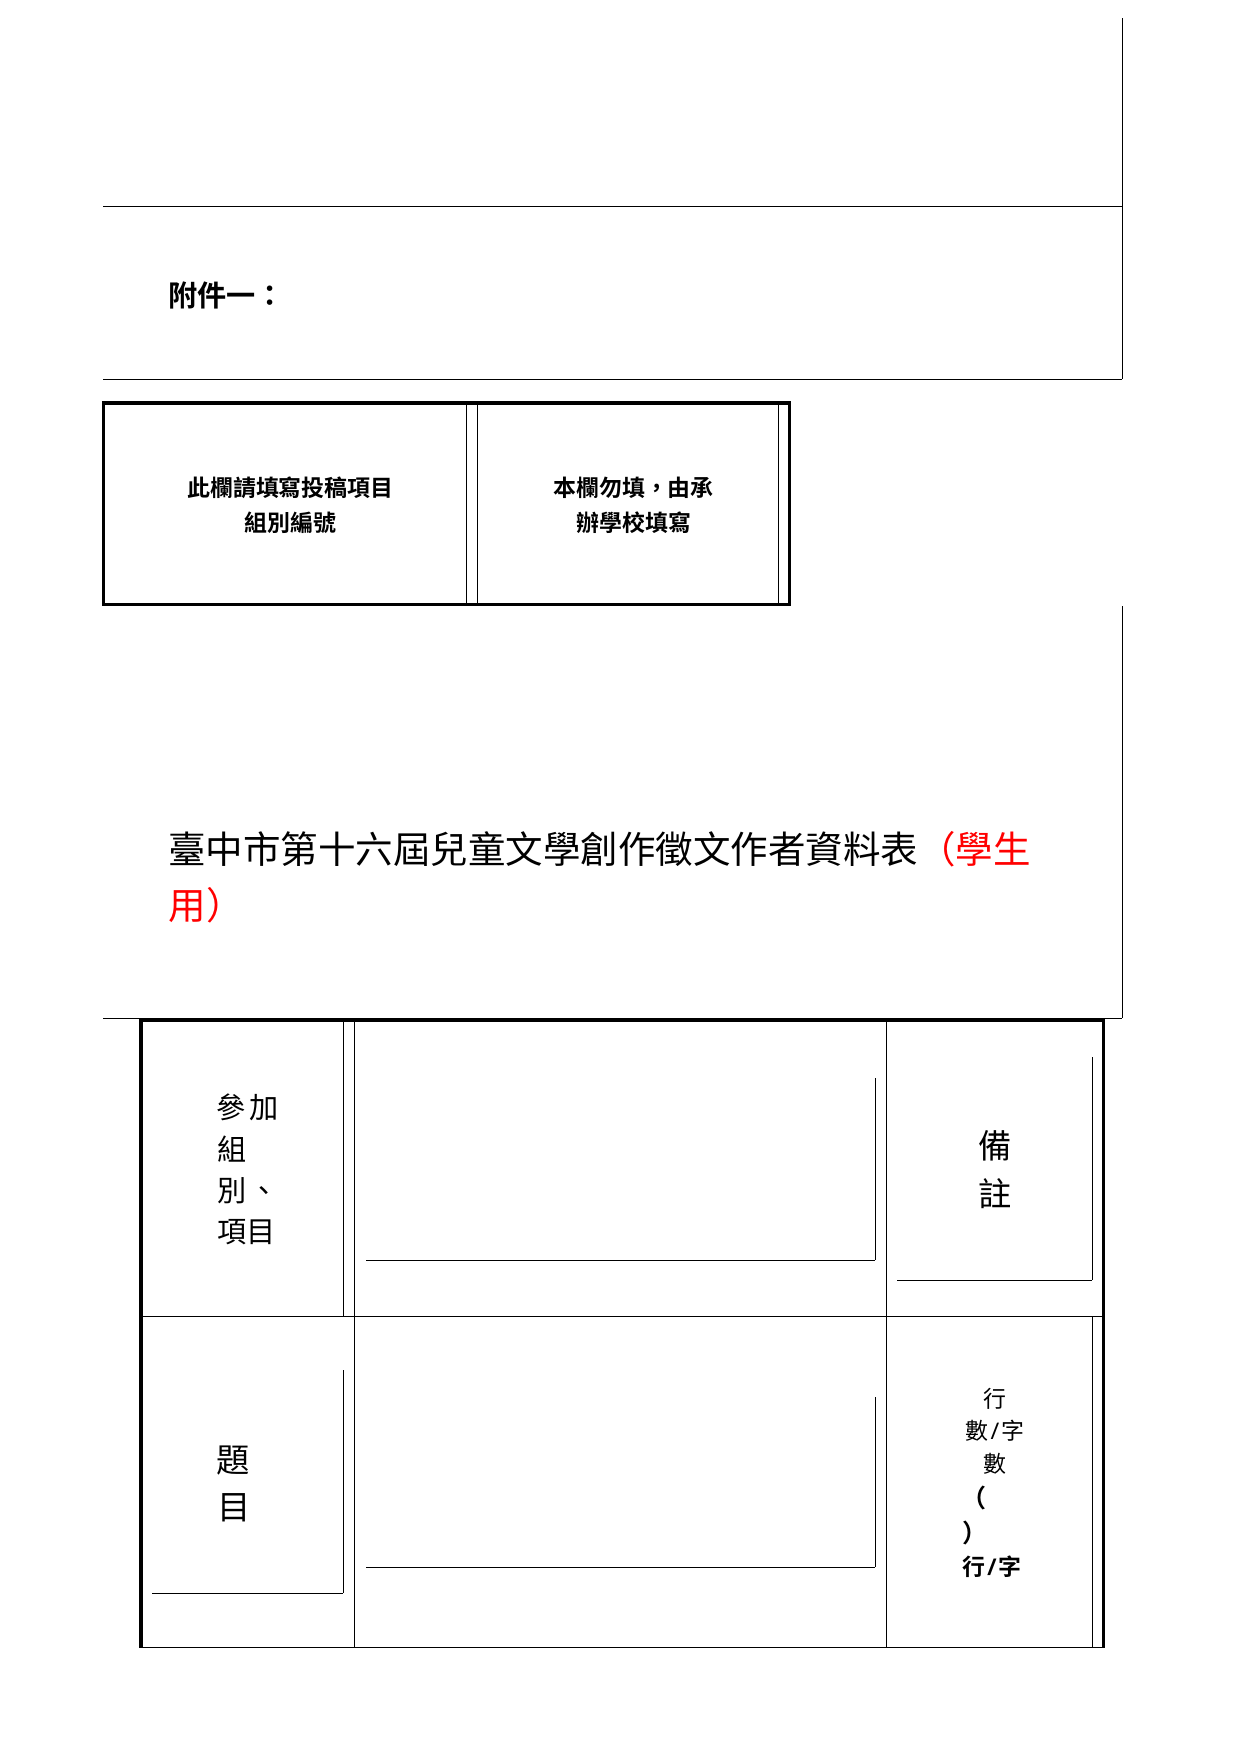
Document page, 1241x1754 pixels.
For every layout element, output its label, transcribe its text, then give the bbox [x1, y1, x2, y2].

table_header 參加組別、項目 [143, 1022, 343, 1316]
table_header [779, 405, 788, 603]
table_cell [1093, 1317, 1102, 1647]
table_cell [355, 1317, 886, 1647]
text 附件一： [103, 206, 1122, 379]
table_header [355, 1022, 886, 1316]
table_header [344, 1022, 354, 1316]
table_header 備註 [887, 1022, 1102, 1316]
table_header 此欄請填寫投稿項目組別編號 [105, 405, 466, 603]
table_cell 題目 [143, 1317, 354, 1647]
table_header 本欄勿填，由承辦學校填寫 [478, 405, 778, 603]
table_header [467, 405, 477, 603]
table_cell 行數/字數 （ ）行/字 [887, 1317, 1092, 1647]
subtitle 臺中市第十六屆兒童文學創作徵文作者資料表（學生用） [103, 818, 1122, 930]
